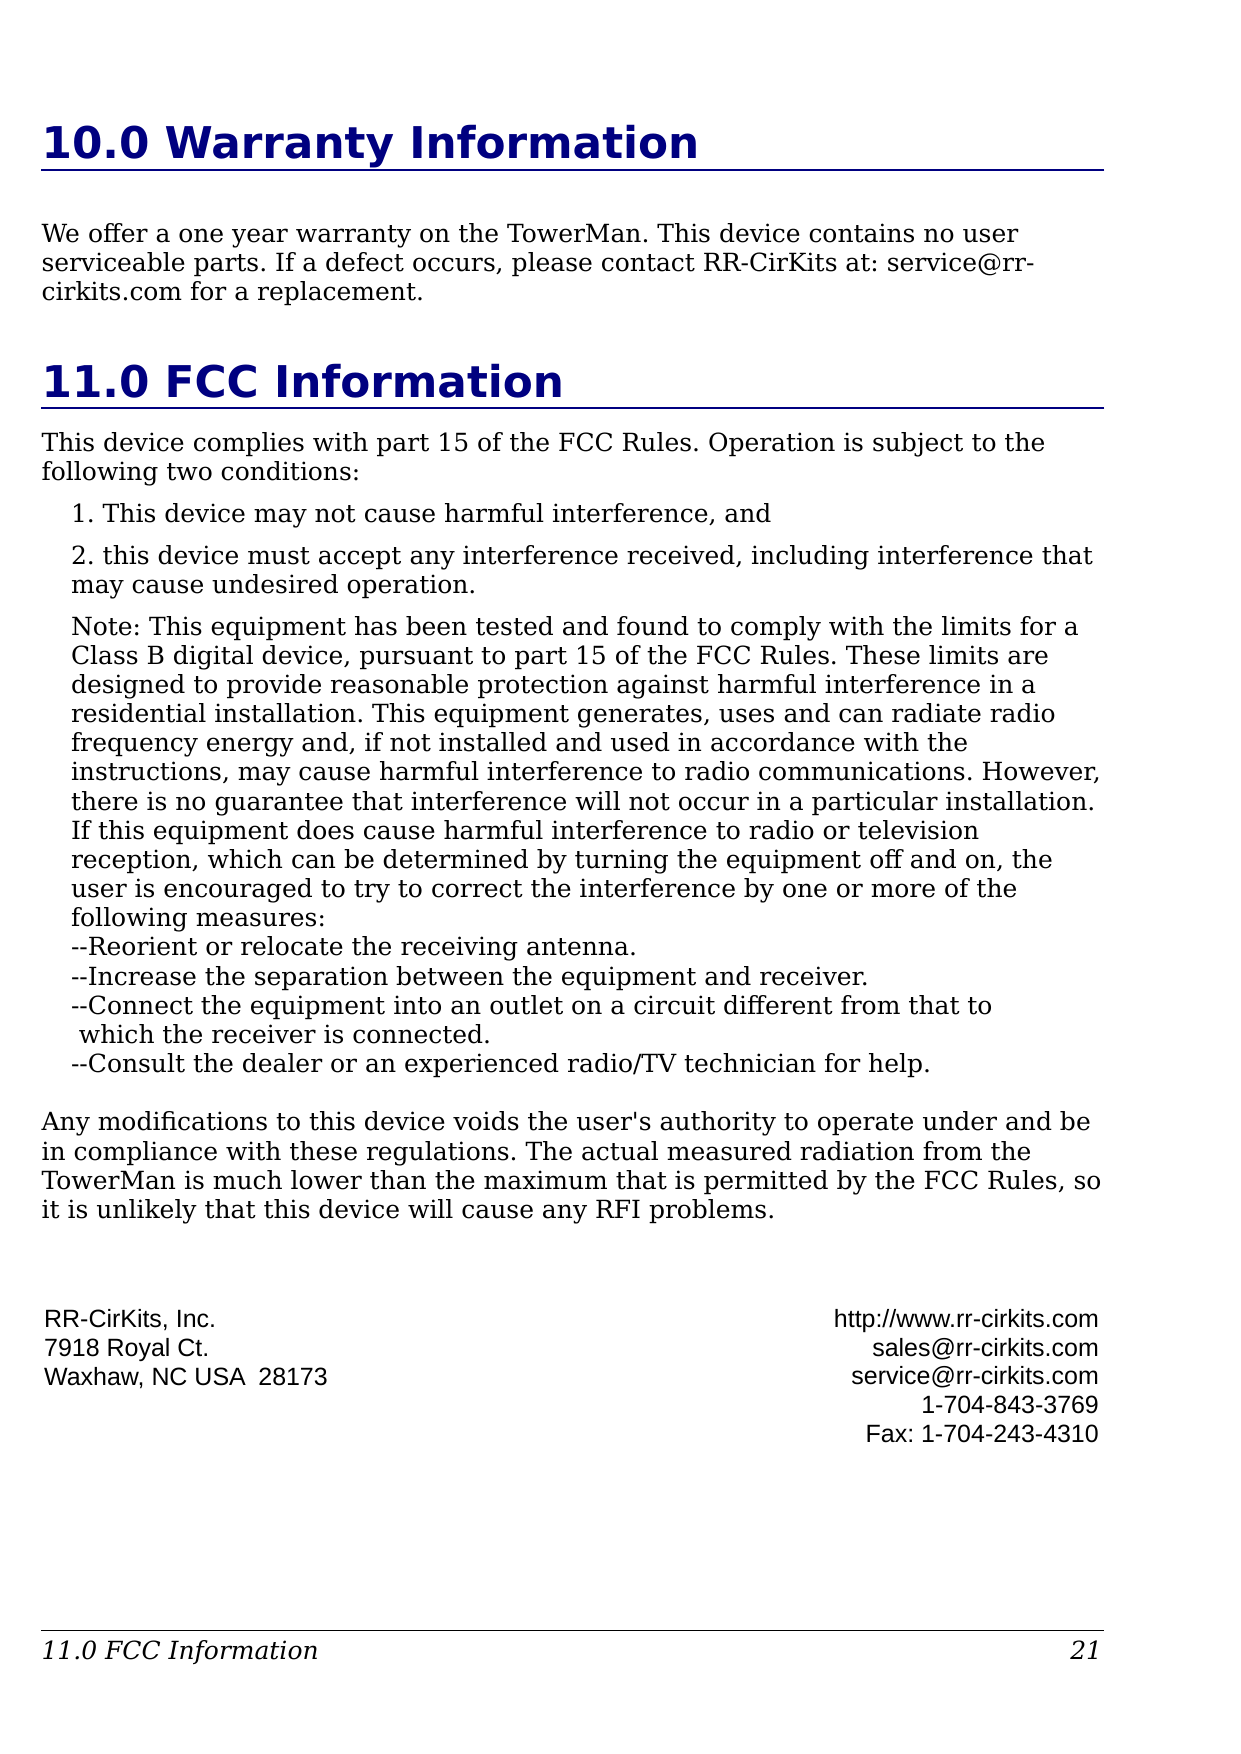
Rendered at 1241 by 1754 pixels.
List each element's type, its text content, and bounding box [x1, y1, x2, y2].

list Note: This equipment has been tested and found to comply with the limits for a Class B digital device, pursuant to part 15 of the FCC Rules. These limits are designed to provide reasonable protection against harmful interference in a residential installation. This equipment generates, uses and can radiate radio frequency energy and, if not installed and used in accordance with the instructions, may cause harmful interference to radio communications. However, there is no guarantee that interference will not occur in a particular installation. If this equipment does cause harmful interference to radio or television reception, which can be determined by turning the equipment off and on, the user is encouraged to try to correct the interference by one or more of the following measures: --Reorient or relocate the receiving antenna. --Increase the separation between the equipment and receiver. --Connect the equipment into an outlet on a circuit different from that to which the receiver is connected. --Consult the dealer or an experienced radio/TV technician for help. [41, 612, 1104, 1107]
subtitle 10.0 Warranty Information [41, 118, 1104, 169]
text RR-CirKits, Inc. 7918 Royal Ct. Waxhaw, NC USA 28173 [44, 1304, 460, 1391]
subtitle 11.0 FCC Information [41, 357, 1104, 407]
text http://www.rr-cirkits.com sales@rr-cirkits.com service@rr-cirkits.com 1-704-843-3769 Fax: 1-704-243-4310 [678, 1304, 1099, 1448]
text This device complies with part 15 of the FCC Rules. Operation is subject to the following two conditions: [41, 428, 1104, 487]
text We offer a one year warranty on the TowerMan. This device contains no user serviceable parts. If a defect occurs, please contact RR-CirKits at: service@rr-cirkits.com for a replacement. [41, 190, 1104, 307]
list 1. This device may not cause harmful interference, and [41, 499, 1104, 528]
list 2. this device must accept any interference received, including interference that may cause undesired operation. [41, 541, 1104, 599]
text [44, 1391, 460, 1412]
text Any modifications to this device voids the user's authority to operate under and be in compliance with these regulations. The actual measured radiation from the TowerMan is much lower than the maximum that is permitted by the FCC Rules, so it is unlikely that this device will cause any RFI problems. [41, 1107, 1104, 1272]
